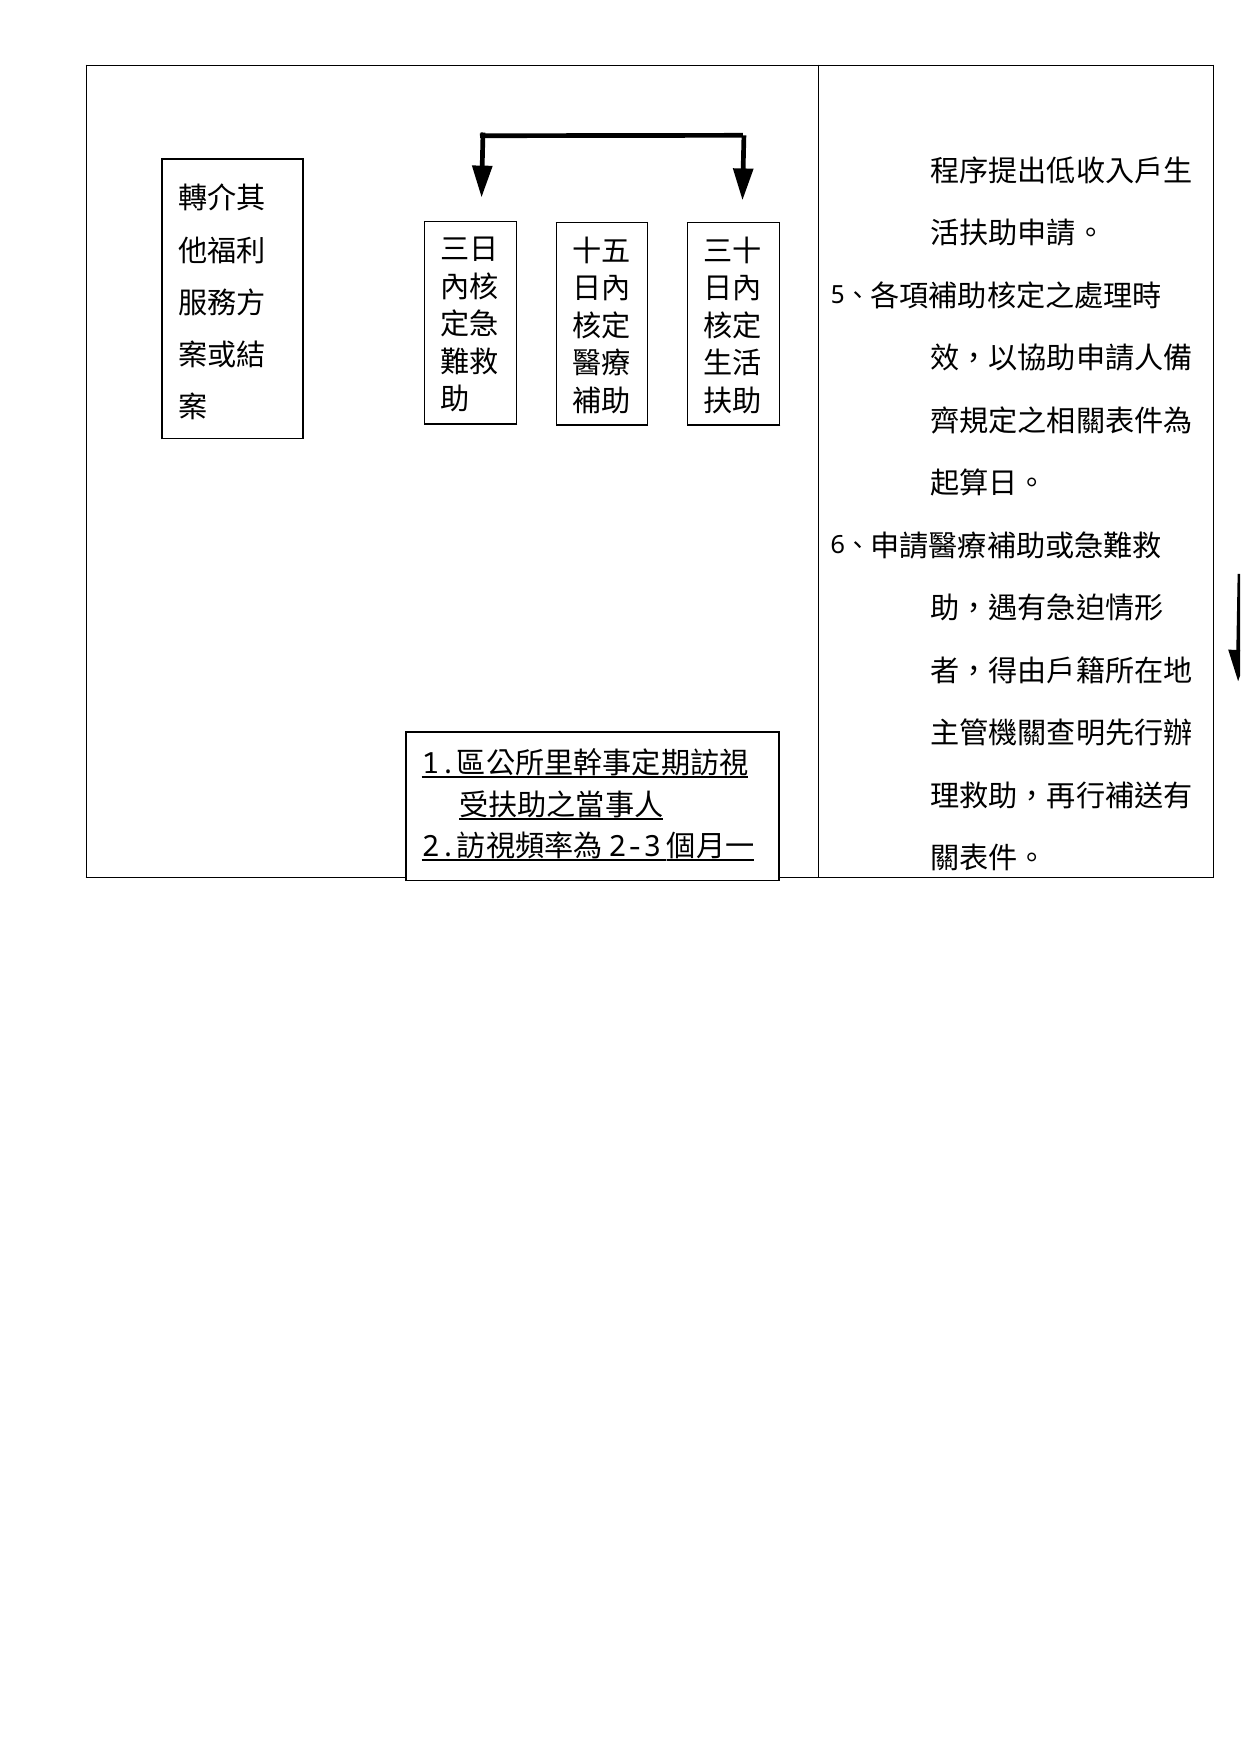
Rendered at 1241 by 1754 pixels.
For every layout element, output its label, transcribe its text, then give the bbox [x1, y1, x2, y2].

table_cell 不符合 符合 (備齊文件時) [87, 66, 818, 877]
table_cell 不符合 符合 (備齊文件時) [407, 733, 778, 880]
table_cell 程序提出低收入戶生活扶助申請。 各項補助核定之處理時效，以協助申請人備齊規定之相關表件為起算日。 申請醫療補助或急難救助，遇有急迫情形者，得由戶籍所在地主管機關查明先行辦理救助，再行補送有關表件。 [819, 66, 1213, 877]
